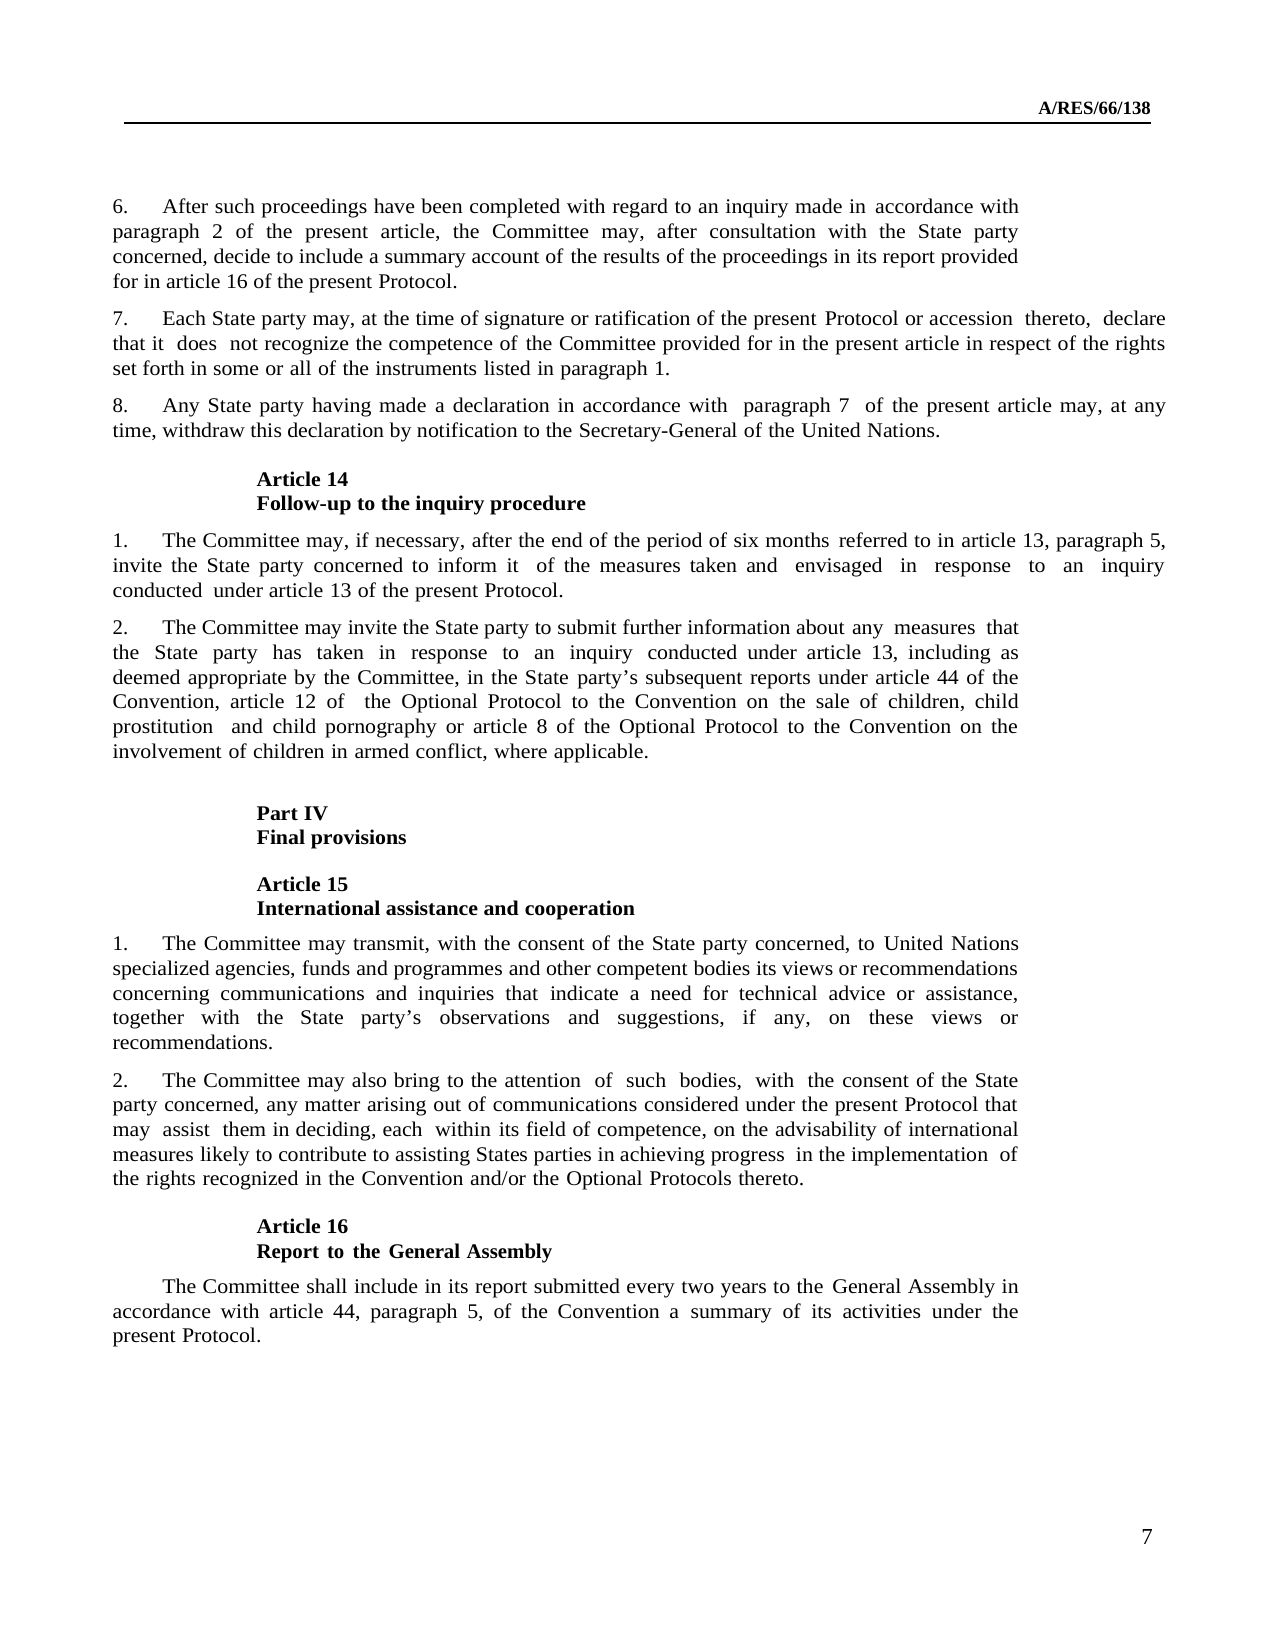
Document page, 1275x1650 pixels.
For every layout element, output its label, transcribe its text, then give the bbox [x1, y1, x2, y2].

list The Committee may transmit, with the consent of the State party concerned, to United Nations specialized agencies, funds and programmes and other competent bodies its views or recommendations concerning communications and inquiries that indicate a need for technical advice or assistance, together with the State party’s observations and suggestions, if any, on these views or recommendations. [112, 931, 1019, 1054]
list Any State party having made a declaration in accordance with paragraph 7 of the present article may, at any time, withdraw this declaration by notification to the Secretary-General of the United Nations. [112, 393, 1167, 442]
text Final provisions [256, 825, 1167, 849]
list The Committee may also bring to the attention of such bodies, with the consent of the State party concerned, any matter arising out of communications considered under the present Protocol that may assist them in deciding, each within its field of competence, on the advisability of international measures likely to contribute to assisting States parties in achieving progress in the implementation of the rights recognized in the Convention and/or the Optional Protocols thereto. [112, 1067, 1019, 1190]
text International assistance and cooperation [256, 896, 1167, 920]
text The Committee shall include in its report submitted every two years to the General Assembly in accordance with article 44, paragraph 5, of the Convention a summary of its activities under the present Protocol. [112, 1274, 1019, 1347]
text Article 14 [256, 467, 1167, 491]
text Follow-up to the inquiry procedure [256, 491, 1167, 515]
list The Committee may invite the State party to submit further information about any measures that the State party has taken in response to an inquiry conducted under article 13, including as deemed appropriate by the Committee, in the State party’s subsequent reports under article 44 of the Convention, article 12 of the Optional Protocol to the Convention on the sale of children, child prostitution and child pornography or article 8 of the Optional Protocol to the Convention on the involvement of children in armed conflict, where applicable. [112, 615, 1019, 763]
list Each State party may, at the time of signature or ratification of the present Protocol or accession thereto, declare that it does not recognize the competence of the Committee provided for in the present article in respect of the rights set forth in some or all of the instruments listed in paragraph 1. [112, 306, 1167, 379]
list The Committee may, if necessary, after the end of the period of six months referred to in article 13, paragraph 5, invite the State party concerned to inform it of the measures taken and envisaged in response to an inquiry conducted under article 13 of the present Protocol. [112, 528, 1167, 602]
text Part IV [256, 801, 1167, 824]
list After such proceedings have been completed with regard to an inquiry made in accordance with paragraph 2 of the present article, the Committee may, after consultation with the State party concerned, decide to include a summary account of the results of the proceedings in its report provided for in article 16 of the present Protocol. [112, 194, 1019, 293]
text Article 16 [256, 1214, 1167, 1238]
text Report to the General Assembly [256, 1239, 1167, 1263]
text Article 15 [256, 872, 1167, 896]
